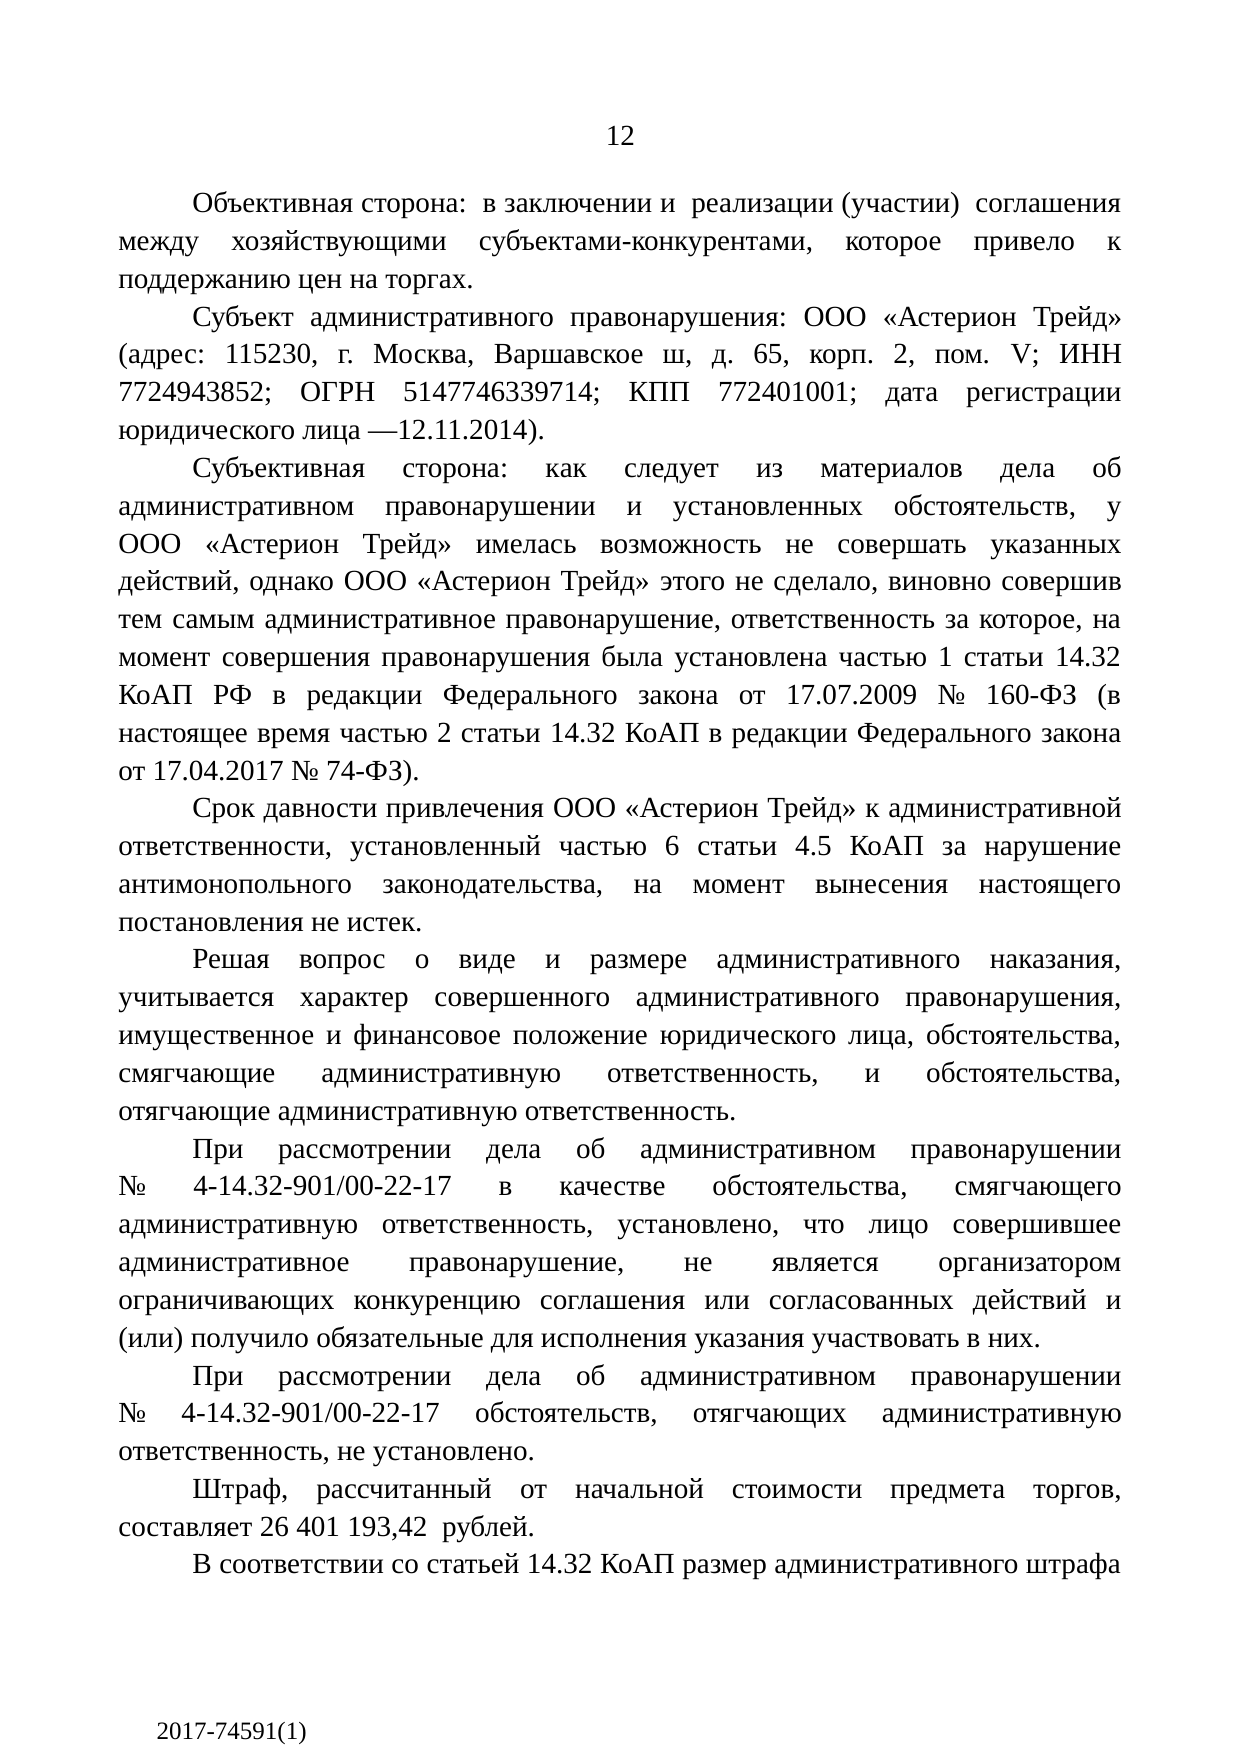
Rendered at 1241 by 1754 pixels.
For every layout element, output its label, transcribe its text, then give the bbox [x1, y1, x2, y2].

text В соответствии со статьей 14.32 КоАП размер административного штрафа [118, 1542, 1122, 1580]
text Субъективная сторона: как следует из материалов дела об административном правонарушении и установленных обстоятельств, у ООО «Астерион Трейд» имелась возможность не совершать указанных действий, однако ООО «Астерион Трейд» этого не сделало, виновно совершив тем самым административное правонарушение, ответственность за которое, на момент совершения правонарушения была установлена частью 1 статьи 14.32 КоАП РФ в редакции Федерального закона от 17.07.2009 № 160-ФЗ (в настоящее время частью 2 статьи 14.32 КоАП в редакции Федерального закона от 17.04.2017 № 74-ФЗ). [118, 446, 1122, 786]
text Решая вопрос о виде и размере административного наказания, учитывается характер совершенного административного правонарушения, имущественное и финансовое положение юридического лица, обстоятельства, смягчающие административную ответственность, и обстоятельства, отягчающие административную ответственность. [118, 937, 1122, 1126]
text Штраф, рассчитанный от начальной стоимости предмета торгов, составляет 26 401 193,42 рублей. [118, 1467, 1122, 1542]
text При рассмотрении дела об административном правонарушении № 4-14.32-901/00-22-17 обстоятельств, отягчающих административную ответственность, не установлено. [118, 1353, 1122, 1467]
text Срок давности привлечения ООО «Астерион Трейд» к административной ответственности, установленный частью 6 статьи 4.5 КоАП за нарушение антимонопольного законодательства, на момент вынесения настоящего постановления не истек. [118, 786, 1122, 937]
text При рассмотрении дела об административном правонарушении № 4-14.32-901/00-22-17 в качестве обстоятельства, смягчающего административную ответственность, установлено, что лицо совершившее административное правонарушение, не является организатором ограничивающих конкуренцию соглашения или согласованных действий и (или) получило обязательные для исполнения указания участвовать в них. [118, 1126, 1122, 1353]
text Субъект административного правонарушения: ООО «Астерион Трейд» (адрес: 115230, г. Москва, Варшавское ш, д. 65, корп. 2, пом. V; ИНН 7724943852; ОГРН 5147746339714; КПП 772401001; дата регистрации юридического лица —12.11.2014). [118, 294, 1122, 446]
text Объективная сторона: в заключении и реализации (участии) соглашения между хозяйствующими субъектами-конкурентами, которое привело к поддержанию цен на торгах. [118, 181, 1122, 294]
